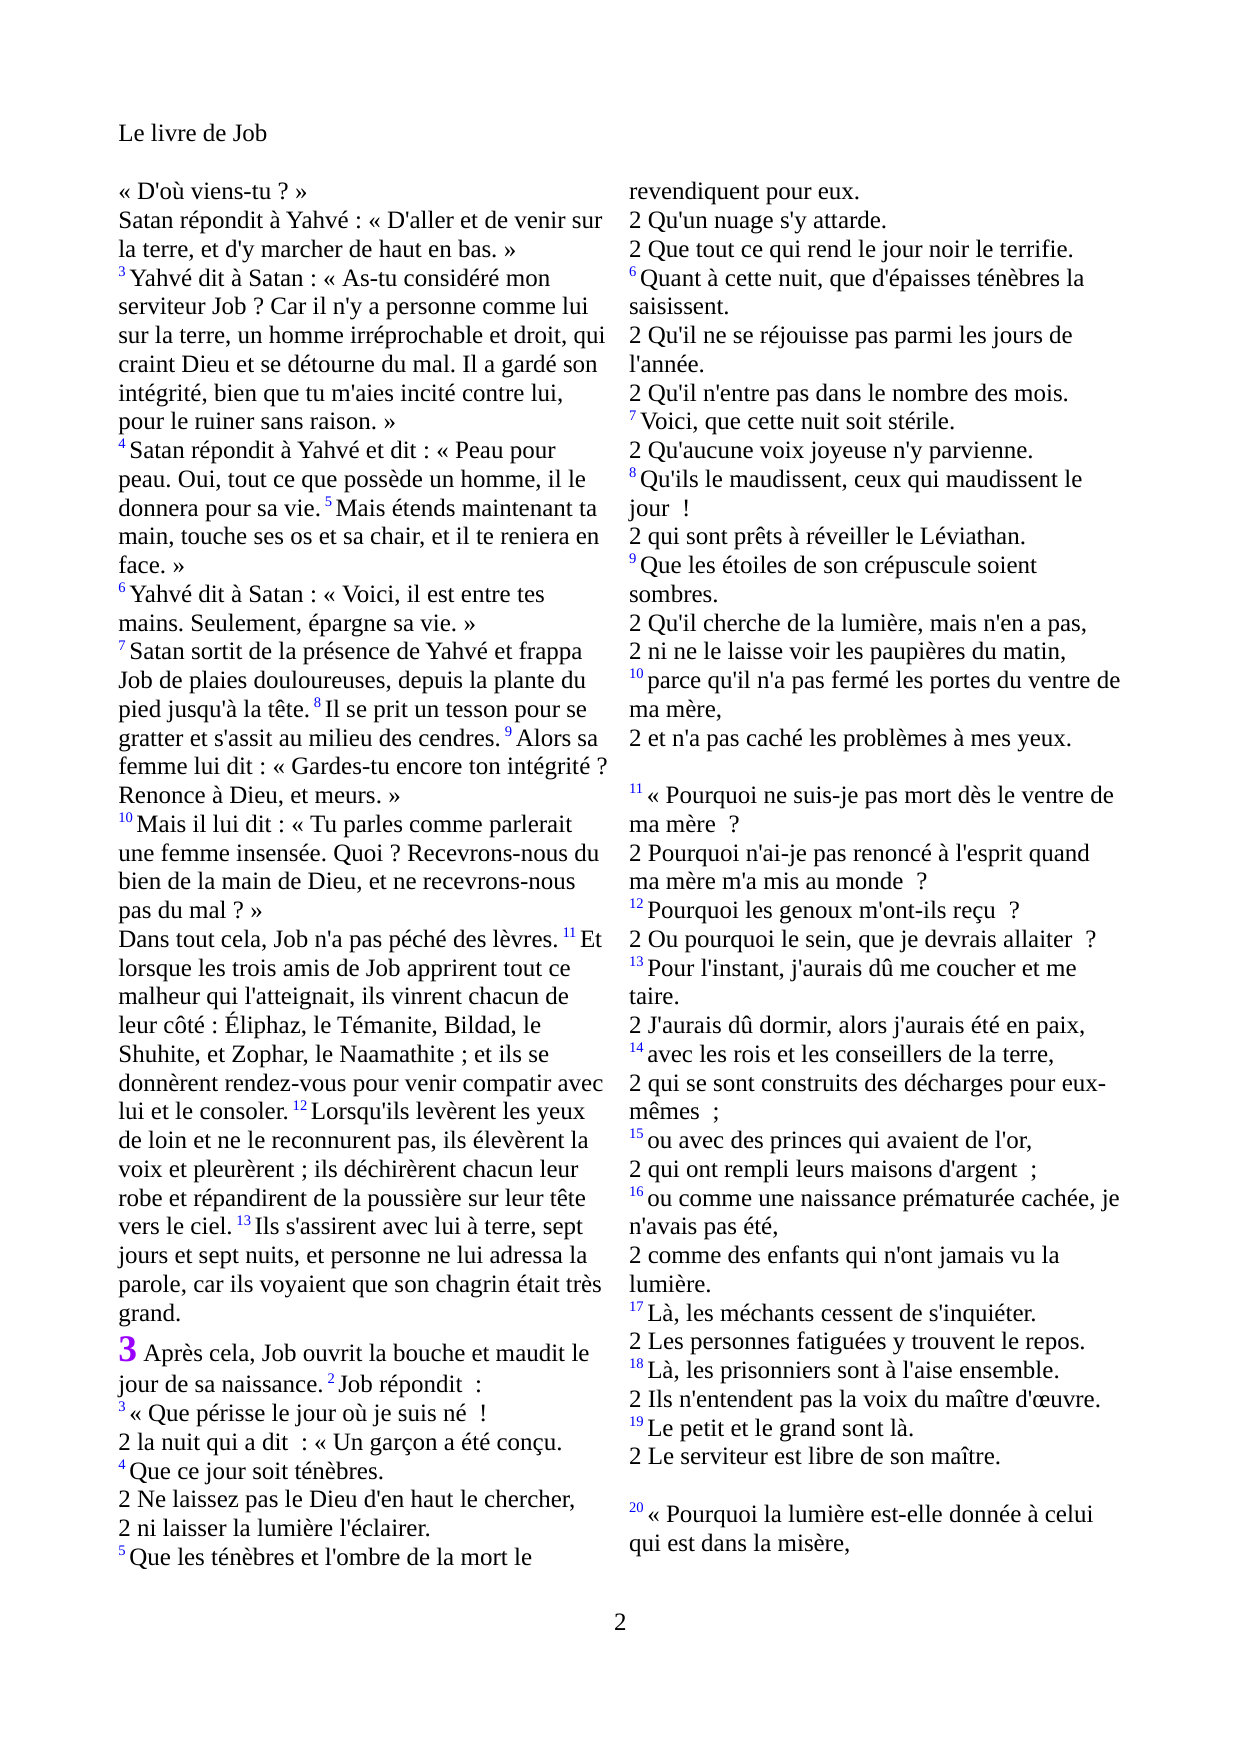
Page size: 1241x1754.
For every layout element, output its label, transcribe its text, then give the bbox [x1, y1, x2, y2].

text « D'où viens-tu ? » [118, 176, 611, 205]
text revendiquent pour eux. [629, 176, 1122, 205]
text 2 J'aurais dû dormir, alors j'aurais été en paix, [629, 1010, 1122, 1039]
text 2 la nuit qui a dit : « Un garçon a été conçu. [118, 1427, 611, 1456]
text 18 Là, les prisonniers sont à l'aise ensemble. [629, 1355, 1122, 1384]
text 4 Que ce jour soit ténèbres. [118, 1456, 611, 1484]
text 2 Qu'il n'entre pas dans le nombre des mois. [629, 378, 1122, 406]
text 2 Le serviteur est libre de son maître. [629, 1441, 1122, 1470]
text 2 Que tout ce qui rend le jour noir le terrifie. [629, 234, 1122, 263]
text 2 Ne laissez pas le Dieu d'en haut le chercher, [118, 1484, 611, 1513]
text 8 Qu'ils le maudissent, ceux qui maudissent le jour ! [629, 464, 1122, 521]
text 2 comme des enfants qui n'ont jamais vu la lumière. [629, 1240, 1122, 1298]
text 3 « Que périsse le jour où je suis né ! [118, 1398, 611, 1427]
text 3 Après cela, Job ouvrit la bouche et maudit le jour de sa naissance. 2 Job répondit : [118, 1326, 611, 1398]
text 13 Pour l'instant, j'aurais dû me coucher et me taire. [629, 953, 1122, 1010]
text 19 Le petit et le grand sont là. [629, 1413, 1122, 1441]
text 20 « Pourquoi la lumière est-elle donnée à celui qui est dans la misère, [629, 1499, 1122, 1556]
text 2 et n'a pas caché les problèmes à mes yeux. [629, 723, 1122, 751]
text 6 Quant à cette nuit, que d'épaisses ténèbres la saisissent. [629, 263, 1122, 320]
text 6 Yahvé dit à Satan : « Voici, il est entre tes mains. Seulement, épargne sa vie. » [118, 579, 611, 636]
text 2 ni laisser la lumière l'éclairer. [118, 1513, 611, 1542]
text 2 Qu'aucune voix joyeuse n'y parvienne. [629, 435, 1122, 464]
text 2 Pourquoi n'ai-je pas renoncé à l'esprit quand ma mère m'a mis au monde ? [629, 838, 1122, 895]
text 5 Que les ténèbres et l'ombre de la mort le [118, 1542, 611, 1571]
text 12 Pourquoi les genoux m'ont-ils reçu ? [629, 895, 1122, 924]
text 2 Qu'un nuage s'y attarde. [629, 205, 1122, 234]
text 2 Qu'il ne se réjouisse pas parmi les jours de l'année. [629, 320, 1122, 378]
text 16 ou comme une naissance prématurée cachée, je n'avais pas été, [629, 1183, 1122, 1240]
text 15 ou avec des princes qui avaient de l'or, [629, 1125, 1122, 1154]
text 11 « Pourquoi ne suis-je pas mort dès le ventre de ma mère ? [629, 780, 1122, 838]
text 2 qui sont prêts à réveiller le Léviathan. [629, 521, 1122, 550]
text 7 Satan sortit de la présence de Yahvé et frappa Job de plaies douloureuses, depuis la plante du pied jusqu'à la tête. 8 Il se prit un tesson pour se gratter et s'assit au milieu des cendres. 9 Alors sa femme lui dit : « Gardes-tu encore ton intégrité ? Renonce à Dieu, et meurs. » [118, 636, 611, 809]
text 10 parce qu'il n'a pas fermé les portes du ventre de ma mère, [629, 665, 1122, 723]
text 2 qui ont rempli leurs maisons d'argent ; [629, 1154, 1122, 1183]
text 2 Qu'il cherche de la lumière, mais n'en a pas, [629, 608, 1122, 636]
text Dans tout cela, Job n'a pas péché des lèvres. 11 Et lorsque les trois amis de Job apprirent tout ce malheur qui l'atteignait, ils vinrent chacun de leur côté : Éliphaz, le Témanite, Bildad, le Shuhite, et Zophar, le Naamathite ; et ils se donnèrent rendez-vous pour venir compatir avec lui et le consoler. 12 Lorsqu'ils levèrent les yeux de loin et ne le reconnurent pas, ils élevèrent la voix et pleurèrent ; ils déchirèrent chacun leur robe et répandirent de la poussière sur leur tête vers le ciel. 13 Ils s'assirent avec lui à terre, sept jours et sept nuits, et personne ne lui adressa la parole, car ils voyaient que son chagrin était très grand. [118, 924, 611, 1326]
text 4 Satan répondit à Yahvé et dit : « Peau pour peau. Oui, tout ce que possède un homme, il le donnera pour sa vie. 5 Mais étends maintenant ta main, touche ses os et sa chair, et il te reniera en face. » [118, 435, 611, 579]
text 2 qui se sont construits des décharges pour eux-mêmes ; [629, 1068, 1122, 1125]
text 7 Voici, que cette nuit soit stérile. [629, 406, 1122, 435]
text 3 Yahvé dit à Satan : « As-tu considéré mon serviteur Job ? Car il n'y a personne comme lui sur la terre, un homme irréprochable et droit, qui craint Dieu et se détourne du mal. Il a gardé son intégrité, bien que tu m'aies incité contre lui, pour le ruiner sans raison. » [118, 263, 611, 435]
text 9 Que les étoiles de son crépuscule soient sombres. [629, 550, 1122, 608]
text 2 ni ne le laisse voir les paupières du matin, [629, 636, 1122, 665]
text 2 Ils n'entendent pas la voix du maître d'œuvre. [629, 1384, 1122, 1413]
text 10 Mais il lui dit : « Tu parles comme parlerait une femme insensée. Quoi ? Recevrons-nous du bien de la main de Dieu, et ne recevrons-nous pas du mal ? » [118, 809, 611, 924]
text Satan répondit à Yahvé : « D'aller et de venir sur la terre, et d'y marcher de haut en bas. » [118, 205, 611, 263]
text 14 avec les rois et les conseillers de la terre, [629, 1039, 1122, 1068]
text 17 Là, les méchants cessent de s'inquiéter. [629, 1298, 1122, 1326]
text 2 Les personnes fatiguées y trouvent le repos. [629, 1326, 1122, 1355]
text 2 Ou pourquoi le sein, que je devrais allaiter ? [629, 924, 1122, 953]
